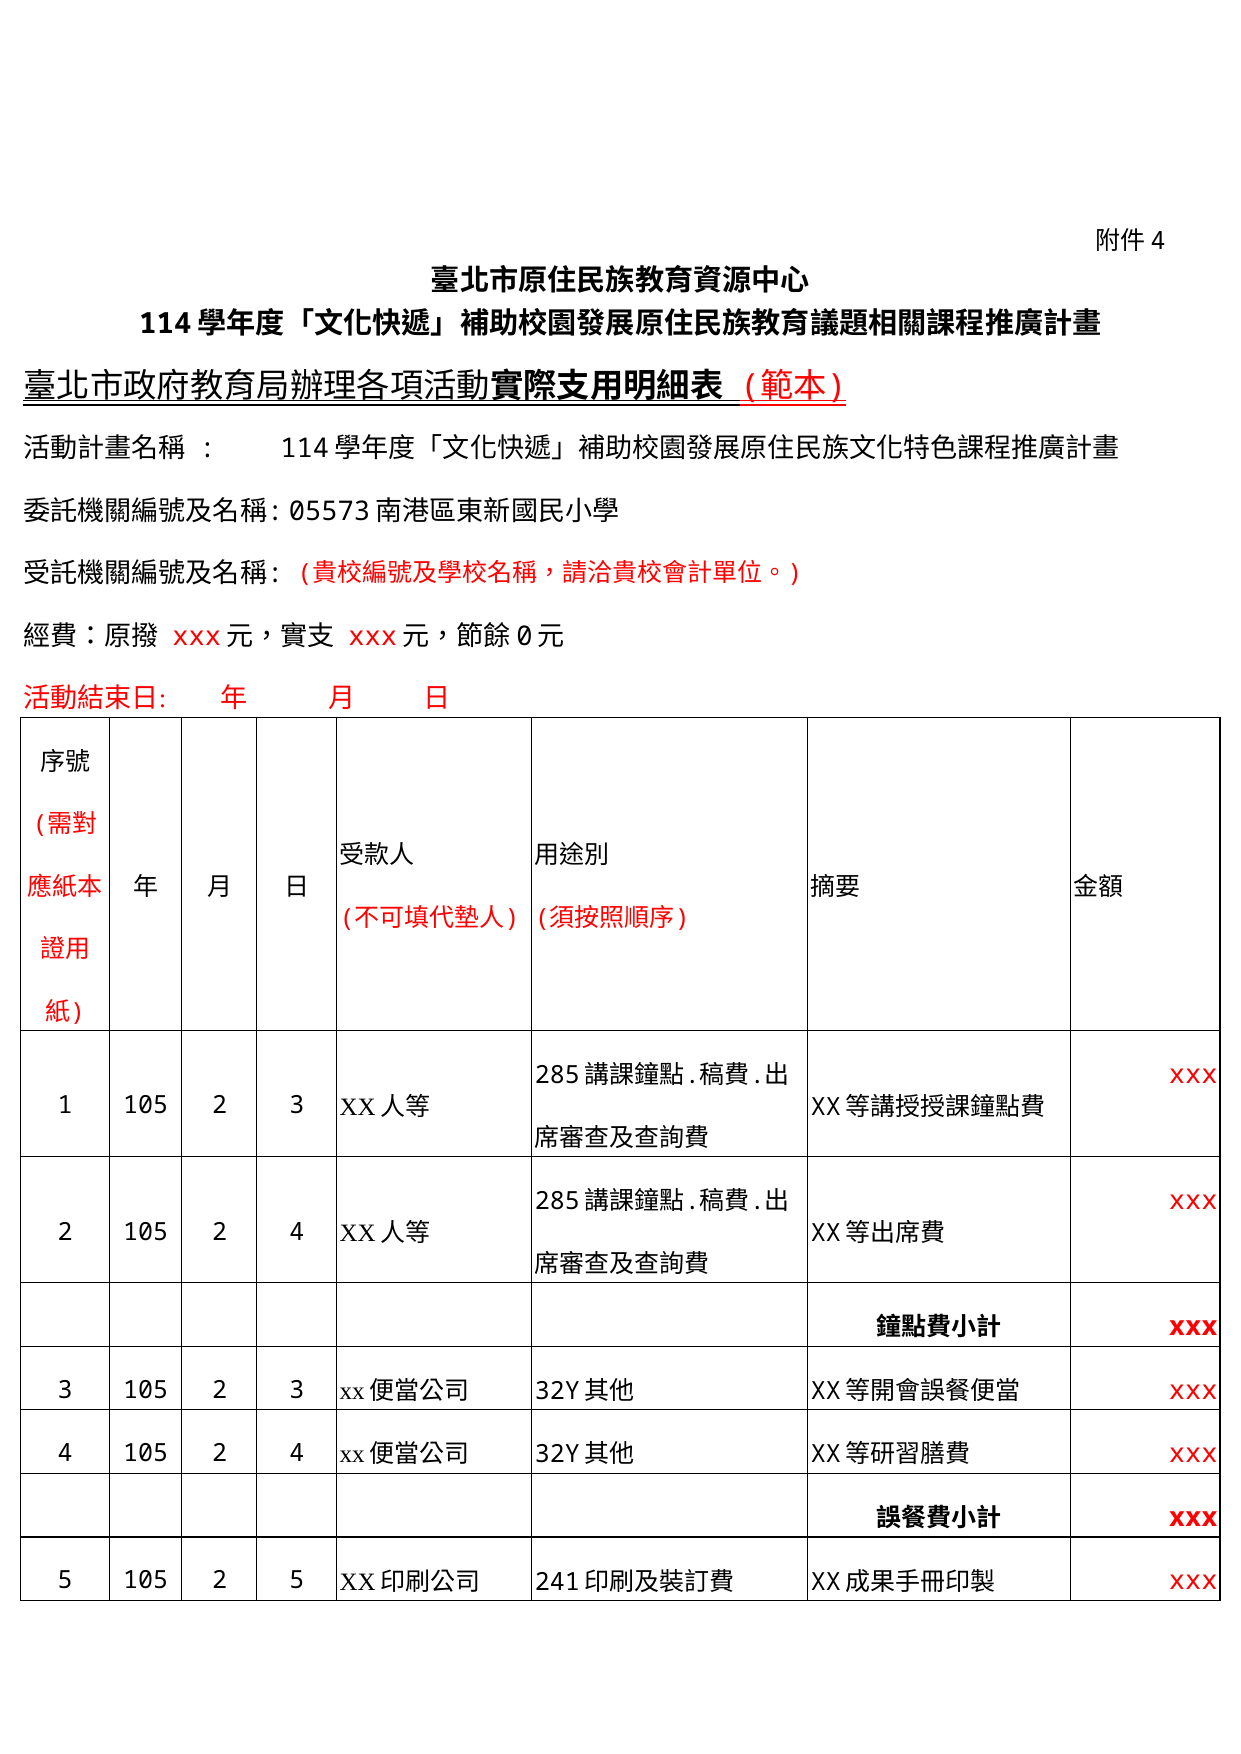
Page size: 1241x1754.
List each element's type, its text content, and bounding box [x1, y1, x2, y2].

table_cell 105 [110, 1538, 181, 1600]
table_cell 114學年度「文化快遞」補助校園發展原住民族文化特色課程推廣計畫 [277, 404, 1220, 467]
table_cell xxx [1071, 1410, 1219, 1473]
table_cell [21, 1474, 109, 1536]
text 附件4 [75, 221, 1165, 257]
table_cell 用途別 (須按照順序) [532, 718, 807, 1030]
table_cell XX等出席費 [808, 1157, 1070, 1282]
table_cell (貴校編號及學校名稱，請洽貴校會計單位。) [294, 529, 1220, 592]
table_cell XX印刷公司 [337, 1538, 531, 1600]
table_cell 受款人 (不可填代墊人) [337, 718, 531, 1030]
table_cell xxx [1071, 1283, 1219, 1346]
table_cell 金額 [1071, 718, 1219, 1030]
table_cell 月 [182, 718, 256, 1030]
table_cell 經費：原撥 xxx元，實支 xxx元，節餘0元 [20, 592, 1070, 654]
table_cell [337, 1283, 531, 1346]
table_cell 105 [110, 1157, 181, 1282]
table_cell [808, 467, 1070, 529]
table_header 臺北市政府教育局辦理各項活動實際支用明細表 (範本) [20, 342, 1070, 404]
table_cell 285講課鐘點.稿費.出席審查及查詢費 [532, 1031, 807, 1156]
table_cell 摘要 [808, 718, 1070, 1030]
table_cell [337, 1474, 531, 1536]
table_cell 活動結束日: 年 月 日 [20, 654, 532, 717]
table_cell XX成果手冊印製 [808, 1538, 1070, 1600]
table_cell XX人等 [337, 1157, 531, 1282]
table_cell 3 [21, 1347, 109, 1409]
table_cell [1070, 592, 1220, 654]
table_cell 2 [182, 1157, 256, 1282]
table_cell 285講課鐘點.稿費.出席審查及查詢費 [532, 1157, 807, 1282]
table_cell [21, 1283, 109, 1346]
table_cell 受託機關編號及名稱: [20, 529, 294, 592]
table_cell 4 [257, 1410, 336, 1473]
text 臺北市原住民族教育資源中心 [75, 257, 1165, 299]
table_cell 日 [257, 718, 336, 1030]
table_cell 105 [110, 1031, 181, 1156]
table_cell 序號 (需對應紙本證用紙) [21, 718, 109, 1030]
table_cell 3 [257, 1347, 336, 1409]
table_cell 32Y其他 [532, 1410, 807, 1473]
table_cell xxx [1071, 1157, 1219, 1282]
table_cell [532, 654, 808, 717]
table_cell XX等研習膳費 [808, 1410, 1070, 1473]
table_cell xxx [1071, 1347, 1219, 1409]
table_cell 5 [257, 1538, 336, 1600]
table_cell 4 [257, 1157, 336, 1282]
table_cell 4 [21, 1410, 109, 1473]
table_cell 鐘點費小計 [808, 1283, 1070, 1346]
table_cell [1070, 654, 1220, 717]
table_cell [182, 1283, 256, 1346]
table_cell 2 [182, 1347, 256, 1409]
table_cell 32Y其他 [532, 1347, 807, 1409]
table_cell [110, 1283, 181, 1346]
table_cell 5 [21, 1538, 109, 1600]
table_cell XX等開會誤餐便當 [808, 1347, 1070, 1409]
table_cell [808, 654, 1070, 717]
table_cell xx便當公司 [337, 1410, 531, 1473]
table_header [1070, 342, 1220, 404]
table_cell 105 [110, 1410, 181, 1473]
table_cell 2 [182, 1410, 256, 1473]
table_cell [1070, 467, 1220, 529]
table_cell 1 [21, 1031, 109, 1156]
table_cell 2 [182, 1538, 256, 1600]
table_cell [532, 1283, 807, 1346]
table_cell xxx [1071, 1538, 1219, 1600]
table_cell [257, 1474, 336, 1536]
table_cell 105 [110, 1347, 181, 1409]
text 114學年度「文化快遞」補助校園發展原住民族教育議題相關課程推廣計畫 [75, 299, 1165, 342]
table_cell [110, 1474, 181, 1536]
table_cell xxx [1071, 1031, 1219, 1156]
table_cell 活動計畫名稱 : [20, 404, 277, 467]
table_cell 3 [257, 1031, 336, 1156]
table_cell 誤餐費小計 [808, 1474, 1070, 1536]
table_cell 年 [110, 718, 181, 1030]
table_cell 委託機關編號及名稱: 05573南港區東新國民小學 [20, 467, 808, 529]
table_cell [257, 1283, 336, 1346]
table_cell 241印刷及裝訂費 [532, 1538, 807, 1600]
table_cell XX等講授授課鐘點費 [808, 1031, 1070, 1156]
table_cell xxx [1071, 1474, 1219, 1536]
table_cell XX人等 [337, 1031, 531, 1156]
table_cell xx便當公司 [337, 1347, 531, 1409]
table_cell [532, 1474, 807, 1536]
table_cell [182, 1474, 256, 1536]
table_cell 2 [182, 1031, 256, 1156]
table_cell 2 [21, 1157, 109, 1282]
